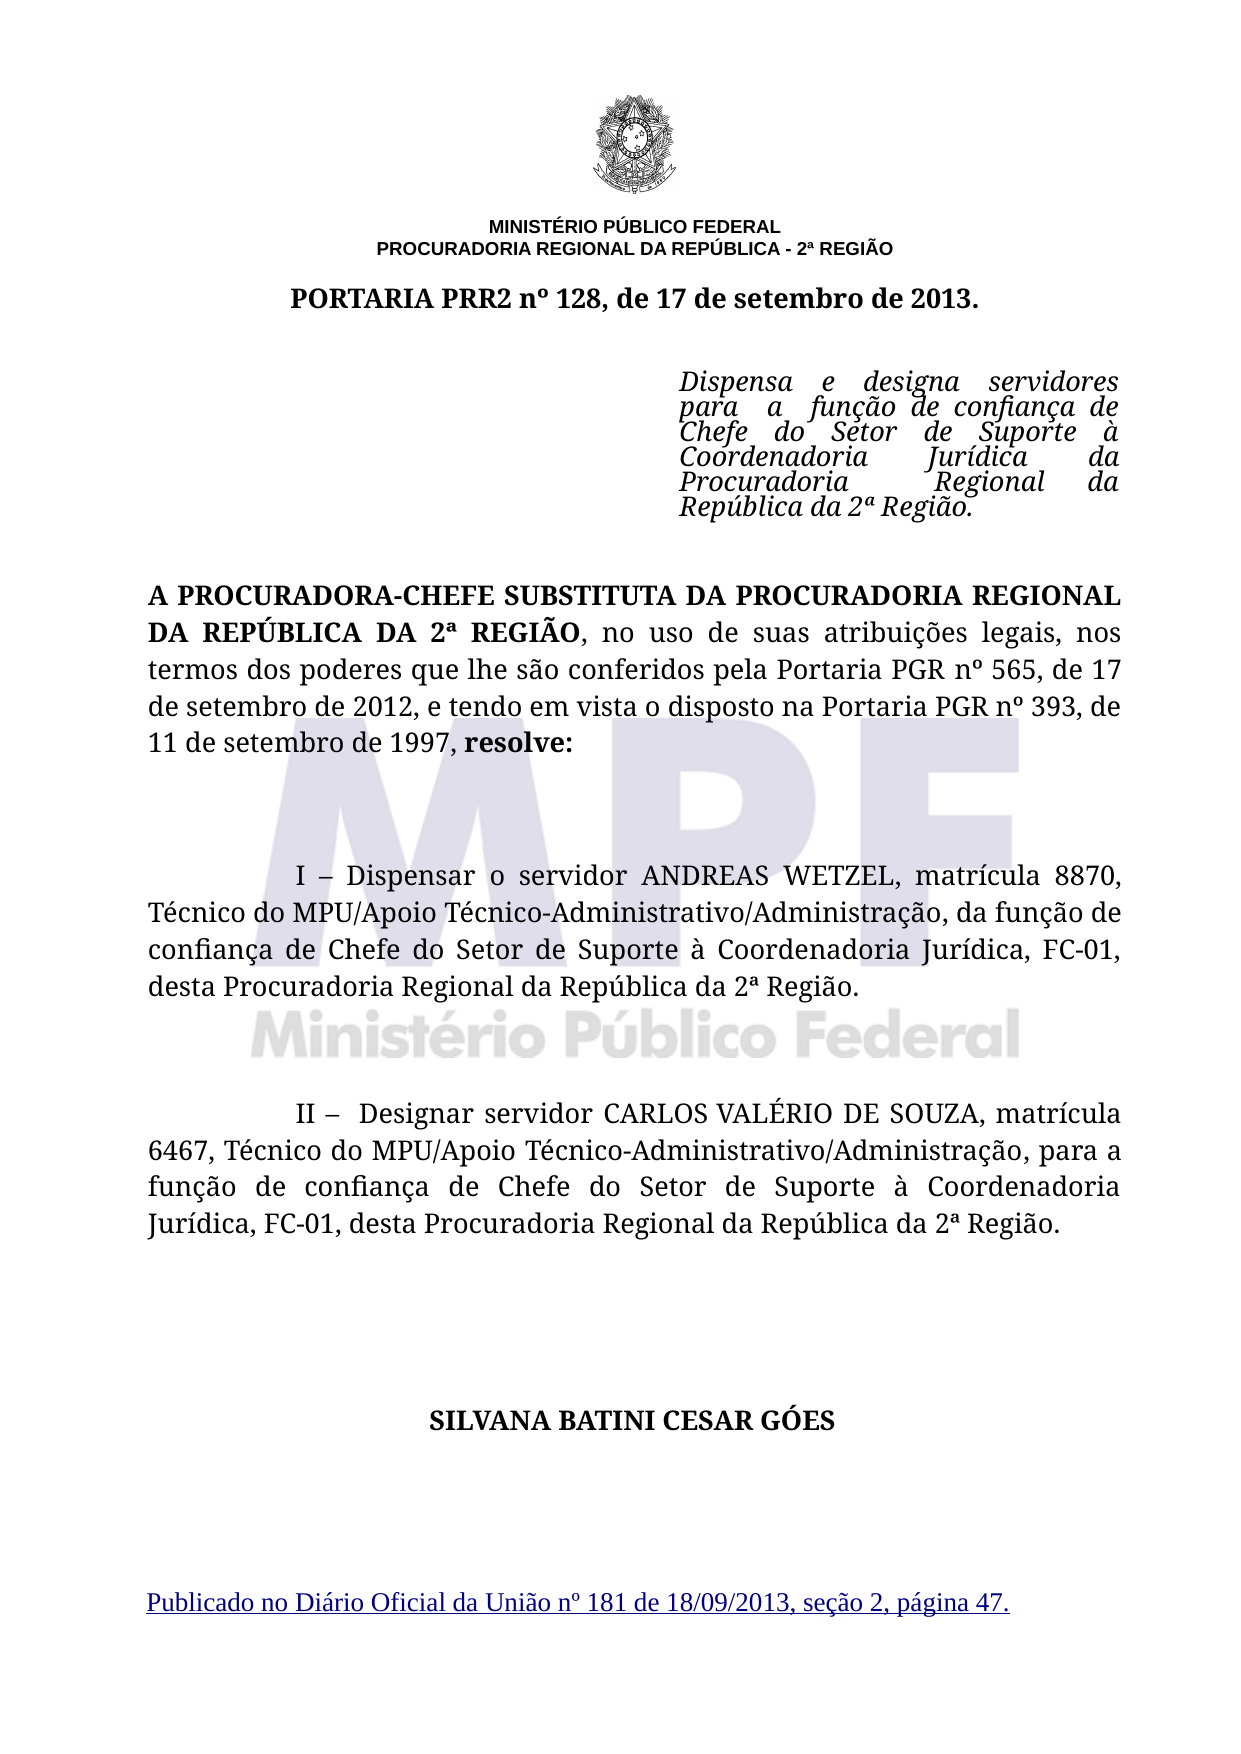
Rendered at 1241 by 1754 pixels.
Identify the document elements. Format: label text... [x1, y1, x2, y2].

text Dispensa e designa servidores para a função de confiança de Chefe do Setor de Suporte à Coordenadoria Jurídica da Procuradoria Regional da República da 2ª Região. [679, 372, 1122, 522]
text II – Designar servidor CARLOS VALÉRIO DE SOUZA, matrícula 6467, Técnico do MPU/Apoio Técnico-Administrativo/Administração, para a função de confiança de Chefe do Setor de Suporte à Coordenadoria Jurídica, FC-01, desta Procuradoria Regional da República da 2ª Região. [148, 1094, 1122, 1242]
text A PROCURADORA-CHEFE SUBSTITUTA DA PROCURADORIA REGIONAL DA REPÚBLICA DA 2ª REGIÃO, no uso de suas atribuições legais, nos termos dos poderes que lhe são conferidos pela Portaria PGR nº 565, de 17 de setembro de 2012, e tendo em vista o disposto na Portaria PGR nº 393, de 11 de setembro de 1997, resolve: [148, 576, 1122, 761]
picture [592, 95, 678, 194]
text Publicado no Diário Oficial da União nº 181 de 18/09/2013, seção 2, página 47. [146, 1591, 1119, 1616]
picture [251, 1004, 1019, 1058]
picture [251, 761, 1019, 857]
text MINISTÉRIO PÚBLICO FEDERAL [148, 216, 1122, 237]
text PORTARIA PRR2 nº 128, de 17 de setembro de 2013. [148, 280, 1122, 317]
text I – Dispensar o servidor ANDREAS WETZEL, matrícula 8870, Técnico do MPU/Apoio Técnico-Administrativo/Administração, da função de confiança de Chefe do Setor de Suporte à Coordenadoria Jurídica, FC-01, desta Procuradoria Regional da República da 2ª Região. [148, 857, 1122, 1004]
text PROCURADORIA REGIONAL DA REPÚBLICA - 2ª REGIÃO [148, 237, 1122, 259]
text SILVANA BATINI CESAR GÓES [146, 1410, 1119, 1435]
